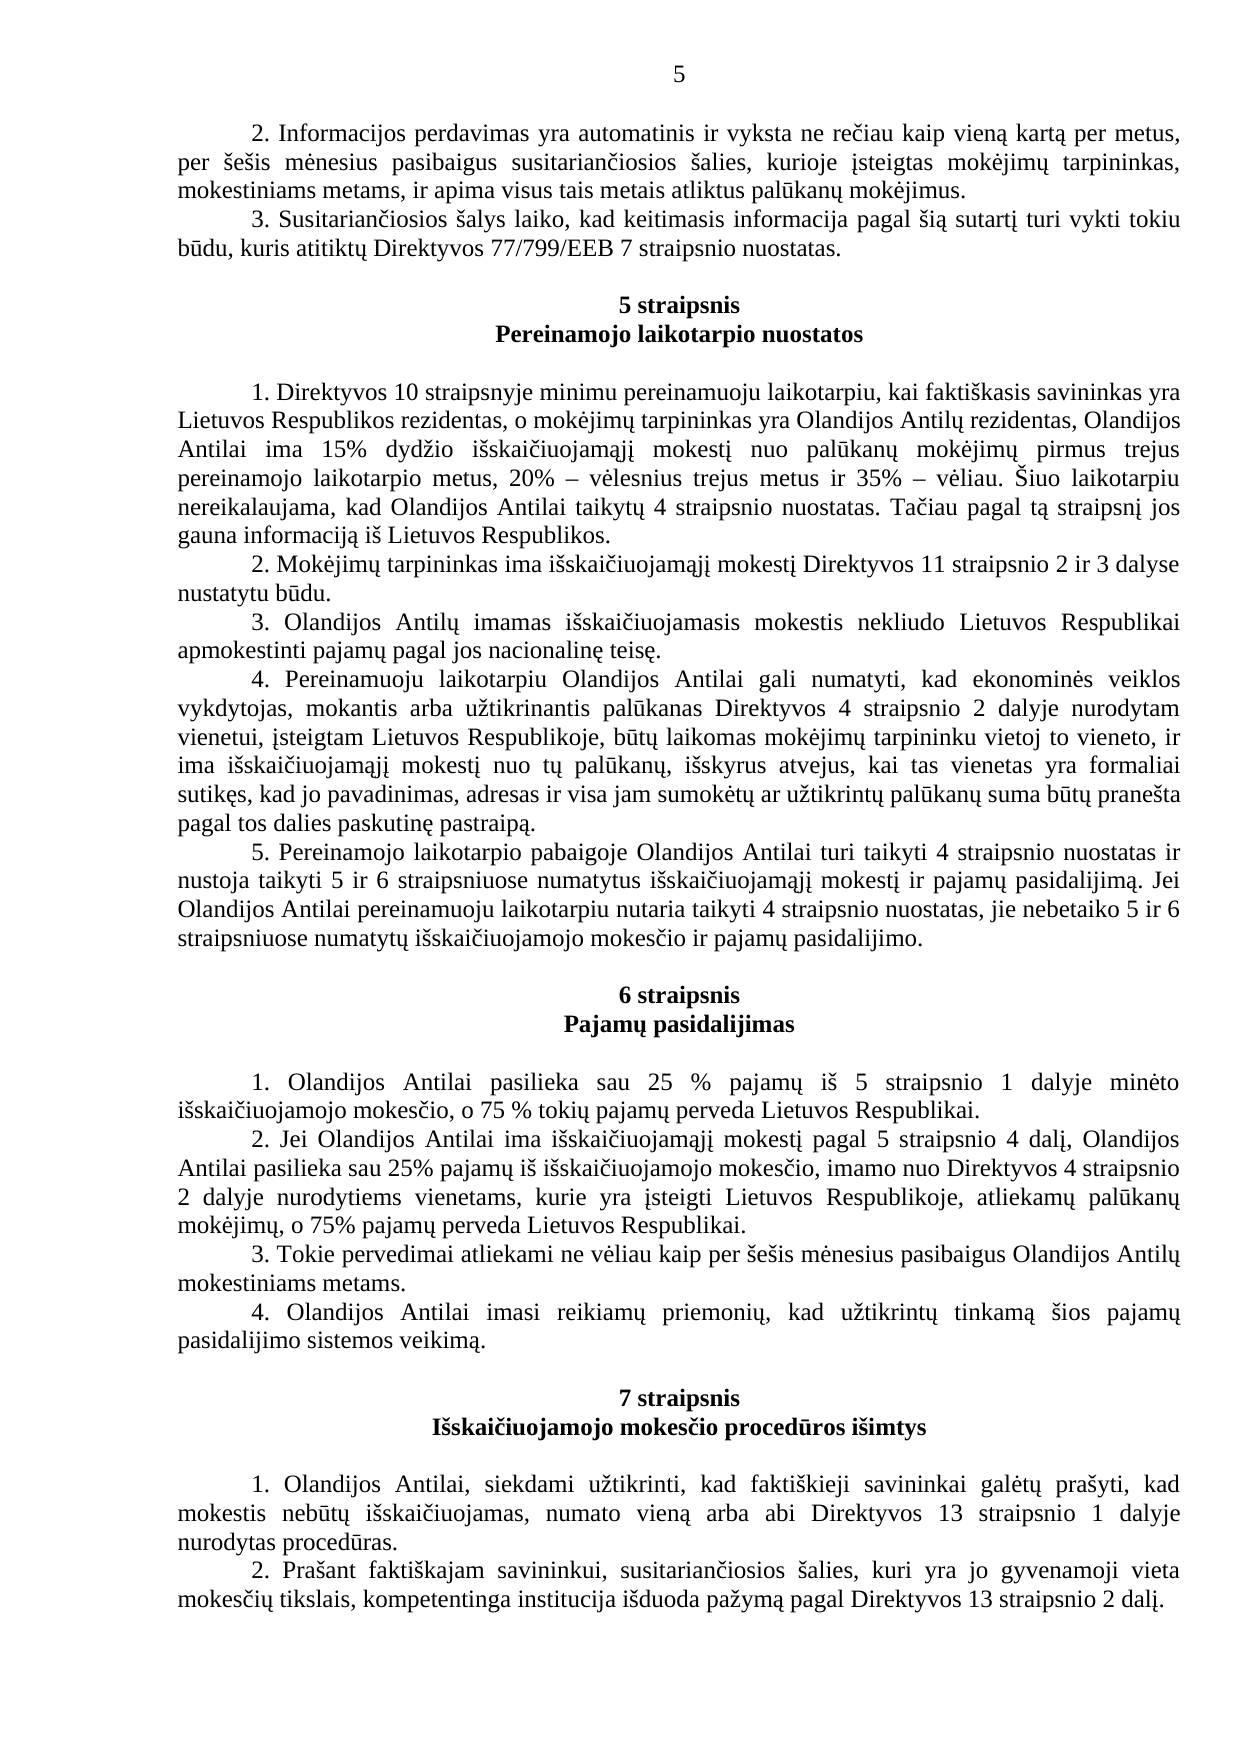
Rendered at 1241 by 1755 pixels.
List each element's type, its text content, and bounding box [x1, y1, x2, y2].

text 6 straipsnis [177, 981, 1181, 1009]
text Išskaičiuojamojo mokesčio procedūros išimtys [177, 1412, 1181, 1441]
text 1. Direktyvos 10 straipsnyje minimu pereinamuoju laikotarpiu, kai faktiškasis savininkas yra Lietuvos Respublikos rezidentas, o mokėjimų tarpininkas yra Olandijos Antilų rezidentas, Olandijos Antilai ima 15% dydžio išskaičiuojamąjį mokestį nuo palūkanų mokėjimų pirmus trejus pereinamojo laikotarpio metus, 20% – vėlesnius trejus metus ir 35% – vėliau. Šiuo laikotarpiu nereikalaujama, kad Olandijos Antilai taikytų 4 straipsnio nuostatas. Tačiau pagal tą straipsnį jos gauna informaciją iš Lietuvos Respublikos. [177, 377, 1181, 549]
text 1. Olandijos Antilai, siekdami užtikrinti, kad faktiškieji savininkai galėtų prašyti, kad mokestis nebūtų išskaičiuojamas, numato vieną arba abi Direktyvos 13 straipsnio 1 dalyje nurodytas procedūras. [177, 1469, 1181, 1556]
text 3. Tokie pervedimai atliekami ne vėliau kaip per šešis mėnesius pasibaigus Olandijos Antilų mokestiniams metams. [177, 1239, 1181, 1297]
text 7 straipsnis [177, 1383, 1181, 1412]
text 2. Informacijos perdavimas yra automatinis ir vyksta ne rečiau kaip vieną kartą per metus, per šešis mėnesius pasibaigus susitariančiosios šalies, kurioje įsteigtas mokėjimų tarpininkas, mokestiniams metams, ir apima visus tais metais atliktus palūkanų mokėjimus. [177, 118, 1181, 204]
text 3. Susitariančiosios šalys laiko, kad keitimasis informacija pagal šią sutartį turi vykti tokiu būdu, kuris atitiktų Direktyvos 77/799/EEB 7 straipsnio nuostatas. [177, 204, 1181, 262]
text 5. Pereinamojo laikotarpio pabaigoje Olandijos Antilai turi taikyti 4 straipsnio nuostatas ir nustoja taikyti 5 ir 6 straipsniuose numatytus išskaičiuojamąjį mokestį ir pajamų pasidalijimą. Jei Olandijos Antilai pereinamuoju laikotarpiu nutaria taikyti 4 straipsnio nuostatas, jie nebetaiko 5 ir 6 straipsniuose numatytų išskaičiuojamojo mokesčio ir pajamų pasidalijimo. [177, 837, 1181, 952]
text Pajamų pasidalijimas [177, 1009, 1181, 1038]
text 2. Jei Olandijos Antilai ima išskaičiuojamąjį mokestį pagal 5 straipsnio 4 dalį, Olandijos Antilai pasilieka sau 25% pajamų iš išskaičiuojamojo mokesčio, imamo nuo Direktyvos 4 straipsnio 2 dalyje nurodytiems vienetams, kurie yra įsteigti Lietuvos Respublikoje, atliekamų palūkanų mokėjimų, o 75% pajamų perveda Lietuvos Respublikai. [177, 1124, 1181, 1239]
text 5 straipsnis [177, 291, 1181, 319]
text 2. Mokėjimų tarpininkas ima išskaičiuojamąjį mokestį Direktyvos 11 straipsnio 2 ir 3 dalyse nustatytu būdu. [177, 549, 1181, 607]
text 4. Pereinamuoju laikotarpiu Olandijos Antilai gali numatyti, kad ekonominės veiklos vykdytojas, mokantis arba užtikrinantis palūkanas Direktyvos 4 straipsnio 2 dalyje nurodytam vienetui, įsteigtam Lietuvos Respublikoje, būtų laikomas mokėjimų tarpininku vietoj to vieneto, ir ima išskaičiuojamąjį mokestį nuo tų palūkanų, išskyrus atvejus, kai tas vienetas yra formaliai sutikęs, kad jo pavadinimas, adresas ir visa jam sumokėtų ar užtikrintų palūkanų suma būtų pranešta pagal tos dalies paskutinę pastraipą. [177, 664, 1181, 837]
text Pereinamojo laikotarpio nuostatos [177, 319, 1181, 348]
text 1. Olandijos Antilai pasilieka sau 25 % pajamų iš 5 straipsnio 1 dalyje minėto išskaičiuojamojo mokesčio, o 75 % tokių pajamų perveda Lietuvos Respublikai. [177, 1067, 1181, 1124]
text 3. Olandijos Antilų imamas išskaičiuojamasis mokestis nekliudo Lietuvos Respublikai apmokestinti pajamų pagal jos nacionalinę teisę. [177, 607, 1181, 664]
text 2. Prašant faktiškajam savininkui, susitariančiosios šalies, kuri yra jo gyvenamoji vieta mokesčių tikslais, kompetentinga institucija išduoda pažymą pagal Direktyvos 13 straipsnio 2 dalį. [177, 1556, 1181, 1613]
text 4. Olandijos Antilai imasi reikiamų priemonių, kad užtikrintų tinkamą šios pajamų pasidalijimo sistemos veikimą. [177, 1297, 1181, 1354]
